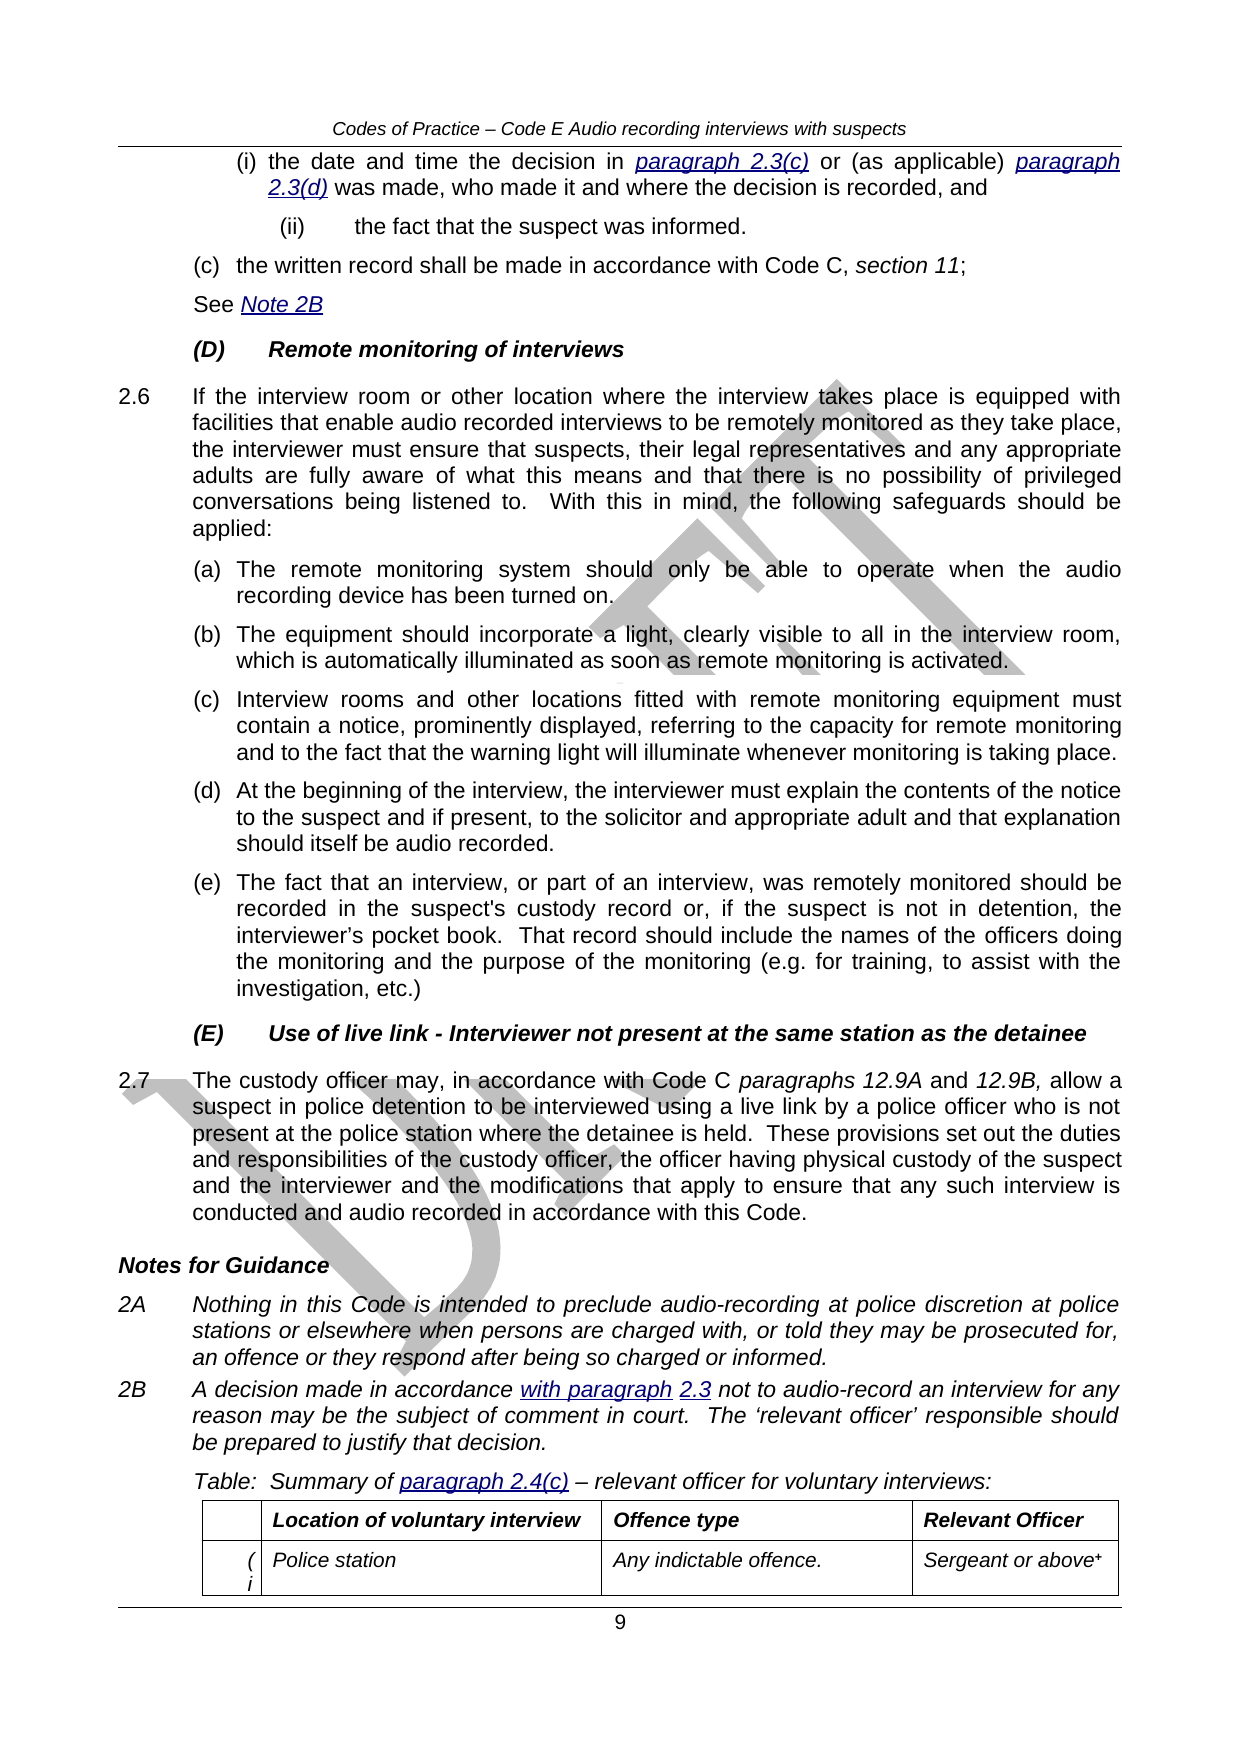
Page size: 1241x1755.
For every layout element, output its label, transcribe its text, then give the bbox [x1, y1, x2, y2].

text 2.7 The custody officer may, in accordance with Code C paragraphs 12.9A and 12.9B, allow a suspect in police detention to be interviewed using a live link by a police officer who is not present at the police station where the detainee is held. These provisions set out the duties and responsibilities of the custody officer, the officer having physical custody of the suspect and the interviewer and the modifications that apply to ensure that any such interview is conducted and audio recorded in accordance with this Code. [187, 1079, 467, 1225]
list Table: Summary of paragraph 2.4(c) – relevant officer for voluntary interviews: [193, 1468, 1122, 1494]
text 2.7 The custody officer may, in accordance with Code C paragraphs 12.9A and 12.9B, allow a suspect in police detention to be interviewed using a live link by a police officer who is not present at the police station where the detainee is held. These provisions set out the duties and responsibilities of the custody officer, the officer having physical custody of the suspect and the interviewer and the modifications that apply to ensure that any such interview is conducted and audio recorded in accordance with this Code. [118, 1079, 288, 1225]
list See Note 2B [193, 291, 1122, 317]
subtitle (D) Remote monitoring of interviews [193, 336, 1122, 362]
table_cell Sergeant or above+ [913, 1541, 1118, 1595]
list (c) the written record shall be made in accordance with Code C, section 11; [193, 252, 1122, 278]
list (a) The remote monitoring system should only be able to operate when the audio recording device has been turned on. [648, 556, 916, 608]
subtitle Notes for Guidance [118, 1252, 341, 1278]
text 2.7 The custody officer may, in accordance with Code C paragraphs 12.9A and 12.9B, allow a suspect in police detention to be interviewed using a live link by a police officer who is not present at the police station where the detainee is held. These provisions set out the duties and responsibilities of the custody officer, the officer having physical custody of the suspect and the interviewer and the modifications that apply to ensure that any such interview is conducted and audio recorded in accordance with this Code. [406, 1079, 1122, 1225]
list (a) The remote monitoring system should only be able to operate when the audio recording device has been turned on. [193, 556, 658, 608]
text 2A Nothing in this Code is intended to preclude audio-recording at police discretion at police stations or elsewhere when persons are charged with, or told they may be prosecuted for, an offence or they respond after being so charged or informed. [414, 1291, 1122, 1370]
table_header [203, 1501, 261, 1540]
text 2.6 If the interview room or other location where the interview takes place is equipped with facilities that enable audio recorded interviews to be remotely monitored as they take place, the interviewer must ensure that suspects, their legal representatives and any appropriate adults are fully aware of what this means and that there is no possibility of privileged conversations being listened to. With this in mind, the following safeguards should be applied: [805, 383, 1122, 541]
table_cell Any indictable offence. [602, 1541, 912, 1595]
text 2.6 If the interview room or other location where the interview takes place is equipped with facilities that enable audio recorded interviews to be remotely monitored as they take place, the interviewer must ensure that suspects, their legal representatives and any appropriate adults are fully aware of what this means and that there is no possibility of privileged conversations being listened to. With this in mind, the following safeguards should be applied: [118, 383, 831, 541]
text 2B A decision made in accordance with paragraph 2.3 not to audio-record an interview for any reason may be the subject of comment in court. The ‘relevant officer’ responsible should be prepared to justify that decision. [118, 1376, 1122, 1455]
list (a) The remote monitoring system should only be able to operate when the audio recording device has been turned on. [908, 556, 1122, 608]
text 2A Nothing in this Code is intended to preclude audio-recording at police discretion at police stations or elsewhere when persons are charged with, or told they may be prosecuted for, an offence or they respond after being so charged or informed. [118, 1291, 405, 1370]
table_cell Police station [262, 1541, 601, 1595]
list (b) The equipment should incorporate a light, clearly visible to all in the interview room, which is automatically illuminated as soon as remote monitoring is activated. [663, 621, 981, 673]
subtitle [496, 1252, 1122, 1278]
list (ii) the fact that the suspect was informed. [279, 213, 1122, 239]
list (b) The equipment should incorporate a light, clearly visible to all in the interview room, which is automatically illuminated as soon as remote monitoring is activated. [193, 621, 670, 673]
list (b) The equipment should incorporate a light, clearly visible to all in the interview room, which is automatically illuminated as soon as remote monitoring is activated. [973, 621, 1122, 673]
subtitle [360, 1252, 472, 1278]
list (i) the date and time the decision in paragraph 2.3(c) or (as applicable) paragraph 2.3(d) was made, who made it and where the decision is recorded, and [236, 148, 1122, 200]
table_header Location of voluntary interview [262, 1501, 601, 1540]
table_header Offence type [602, 1501, 912, 1540]
table_cell [203, 1541, 261, 1595]
table_header Relevant Officer [913, 1501, 1118, 1540]
